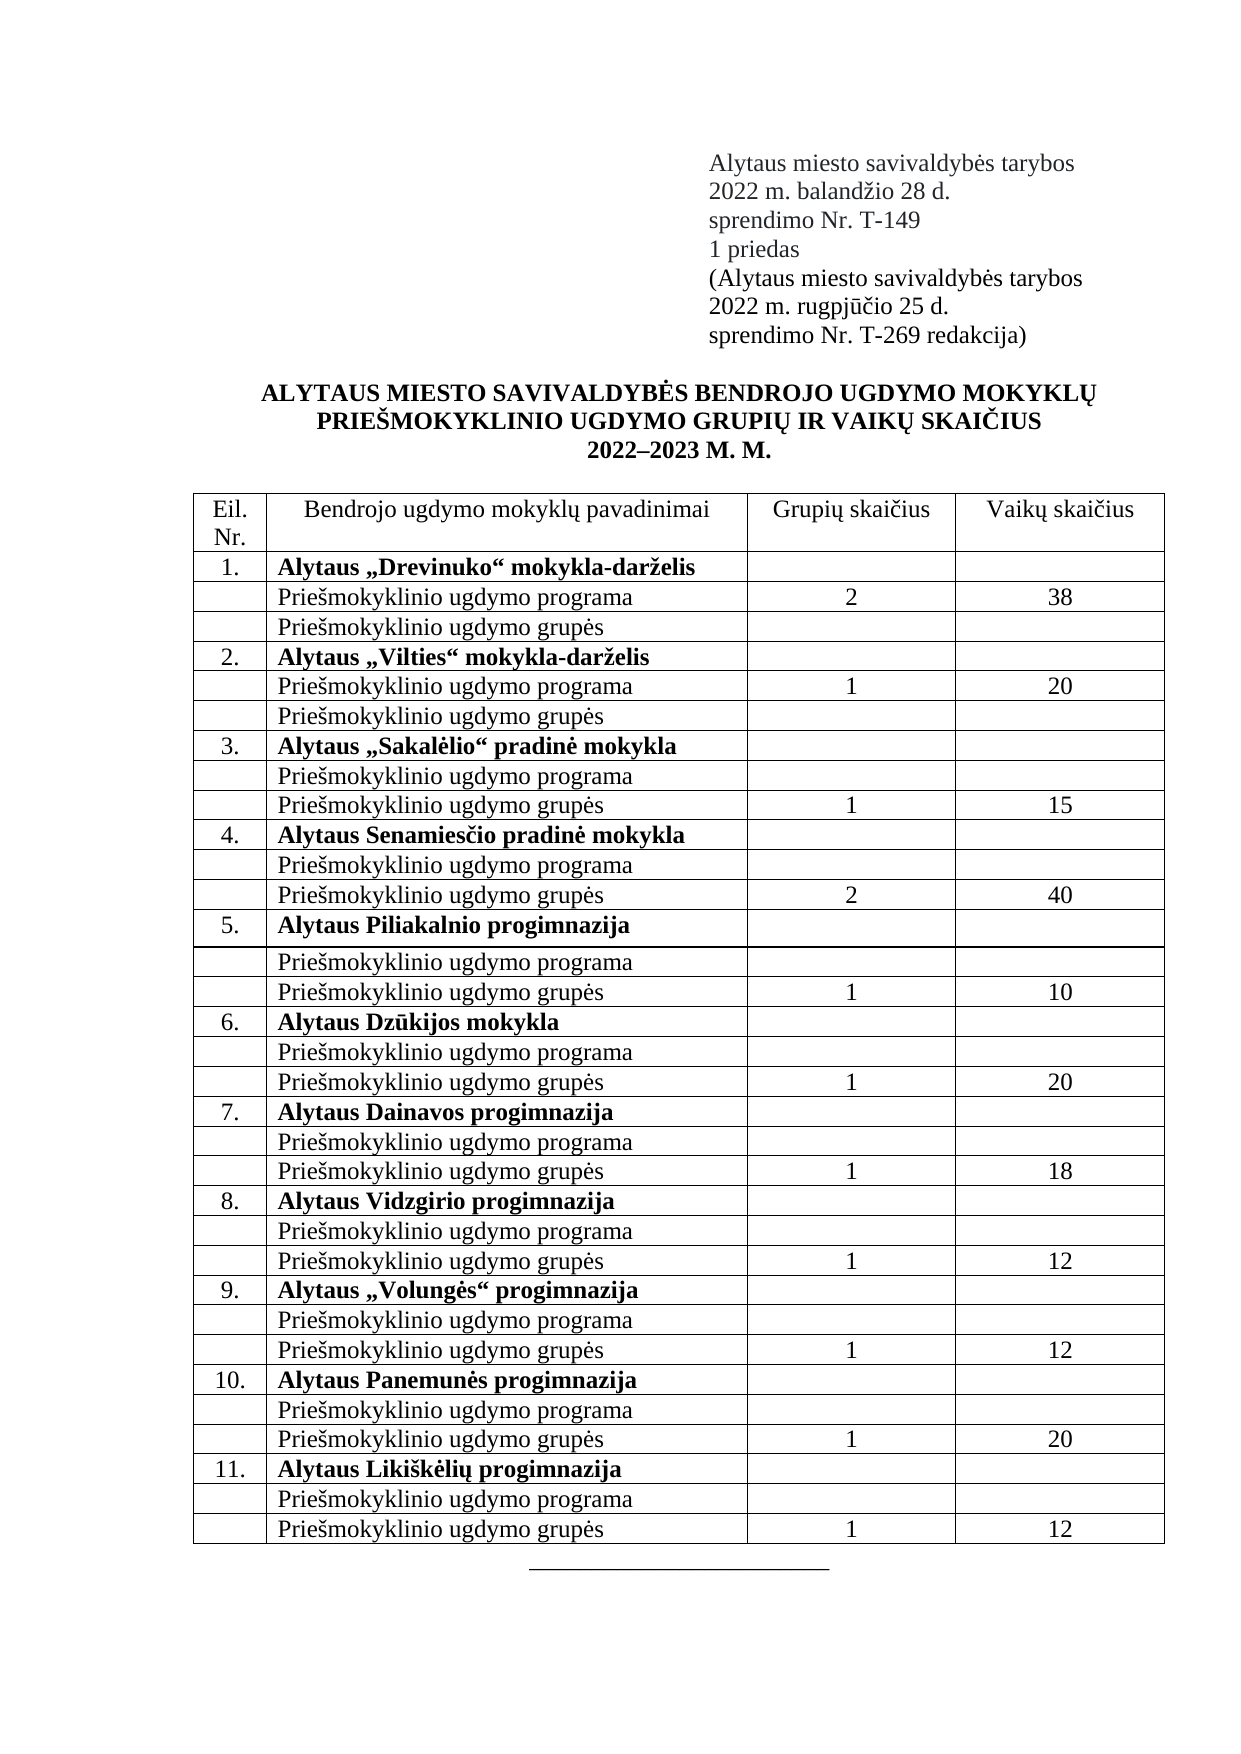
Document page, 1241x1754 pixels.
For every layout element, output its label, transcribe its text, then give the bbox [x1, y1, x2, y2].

table_cell 1 [748, 1335, 955, 1364]
text 2022 m. balandžio 28 d. [177, 176, 1171, 205]
table_cell [956, 642, 1164, 670]
table_cell [956, 761, 1164, 789]
table_cell 12 [956, 1514, 1164, 1543]
table_cell [748, 1127, 955, 1155]
table_cell 9. [194, 1276, 266, 1304]
table_cell [194, 1156, 266, 1185]
table_cell [194, 1216, 266, 1245]
table_cell [956, 552, 1164, 581]
table_cell 2 [748, 880, 955, 909]
table_cell [748, 1037, 955, 1066]
text 2022 m. rugpjūčio 25 d. [177, 291, 1181, 320]
table_cell 10. [194, 1365, 266, 1394]
table_cell Alytaus „Volungės“ progimnazija [267, 1276, 747, 1304]
table_cell Priešmokyklinio ugdymo grupės [267, 1425, 747, 1453]
table_cell 7. [194, 1097, 266, 1126]
table_cell 1 [748, 791, 955, 819]
table_cell [748, 910, 955, 946]
table_cell Alytaus Dzūkijos mokykla [267, 1007, 747, 1036]
table_cell [194, 1305, 266, 1334]
table_cell 10 [956, 977, 1164, 1006]
table_cell Alytaus Senamiesčio pradinė mokykla [267, 820, 747, 849]
table_cell [194, 671, 266, 700]
table_cell [956, 820, 1164, 849]
table_cell [194, 1514, 266, 1543]
table_cell 1 [748, 1246, 955, 1274]
table_cell Priešmokyklinio ugdymo programa [267, 761, 747, 789]
table_cell Alytaus „Vilties“ mokykla-darželis [267, 642, 747, 670]
table_cell 20 [956, 1425, 1164, 1453]
table_cell [194, 791, 266, 819]
table_cell [748, 820, 955, 849]
table_cell [194, 1037, 266, 1066]
table_cell 1 [748, 1514, 955, 1543]
table_cell Priešmokyklinio ugdymo programa [267, 1127, 747, 1155]
table_cell Priešmokyklinio ugdymo programa [267, 948, 747, 976]
table_cell [748, 948, 955, 976]
table_cell [956, 948, 1164, 976]
table_cell [748, 761, 955, 789]
table_cell Priešmokyklinio ugdymo grupės [267, 1156, 747, 1185]
table_cell 38 [956, 582, 1164, 611]
table_cell Alytaus „Sakalėlio“ pradinė mokykla [267, 731, 747, 760]
table_cell [748, 1216, 955, 1245]
text (Alytaus miesto savivaldybės tarybos [177, 263, 1181, 291]
table_header Bendrojo ugdymo mokyklų pavadinimai [267, 494, 747, 551]
table_cell 12 [956, 1335, 1164, 1364]
table_cell Priešmokyklinio ugdymo programa [267, 1305, 747, 1334]
table_cell [748, 701, 955, 730]
table_cell [194, 1067, 266, 1096]
table_cell 1 [748, 1067, 955, 1096]
table_cell Priešmokyklinio ugdymo programa [267, 1216, 747, 1245]
table_cell [748, 552, 955, 581]
table_cell Priešmokyklinio ugdymo programa [267, 850, 747, 879]
table_cell 2. [194, 642, 266, 670]
table_cell Alytaus Piliakalnio progimnazija [267, 910, 747, 946]
table_cell [194, 612, 266, 641]
table_cell [956, 1097, 1164, 1126]
table_cell Alytaus „Drevinuko“ mokykla-darželis [267, 552, 747, 581]
table_cell 20 [956, 1067, 1164, 1096]
table_cell 15 [956, 791, 1164, 819]
table_cell 1 [748, 671, 955, 700]
text 1 priedas [177, 234, 1171, 263]
text sprendimo Nr. T-149 [177, 205, 1171, 234]
table_cell [748, 1484, 955, 1513]
text sprendimo Nr. T-269 redakcija) [177, 320, 1181, 349]
table_cell [956, 1037, 1164, 1066]
table_cell [956, 910, 1164, 946]
table_cell 4. [194, 820, 266, 849]
table_cell [194, 582, 266, 611]
table_cell [956, 612, 1164, 641]
table_cell [956, 1216, 1164, 1245]
table_cell [748, 612, 955, 641]
table_cell [956, 1365, 1164, 1394]
table_cell [956, 1484, 1164, 1513]
table_cell [956, 1276, 1164, 1304]
table_cell Priešmokyklinio ugdymo programa [267, 1484, 747, 1513]
table_cell [748, 1186, 955, 1215]
table_cell 11. [194, 1454, 266, 1483]
table_cell 3. [194, 731, 266, 760]
table_cell [748, 1395, 955, 1423]
table_cell Priešmokyklinio ugdymo grupės [267, 1335, 747, 1364]
text Alytaus miesto savivaldybės tarybos [177, 148, 1171, 176]
table_cell 6. [194, 1007, 266, 1036]
table_cell Priešmokyklinio ugdymo programa [267, 1037, 747, 1066]
table_cell [956, 1305, 1164, 1334]
table_cell [956, 1454, 1164, 1483]
table_cell [194, 1246, 266, 1274]
table_header Grupių skaičius [748, 494, 955, 551]
table_cell Priešmokyklinio ugdymo grupės [267, 1246, 747, 1274]
table_cell [748, 731, 955, 760]
table_cell Priešmokyklinio ugdymo programa [267, 671, 747, 700]
table_cell [956, 1186, 1164, 1215]
table_cell [748, 1007, 955, 1036]
table_cell [748, 642, 955, 670]
table_cell 1 [748, 1156, 955, 1185]
table_cell [748, 1365, 955, 1394]
text 2022–2023 M. M. [177, 435, 1181, 464]
table_cell [956, 1007, 1164, 1036]
table_cell [194, 948, 266, 976]
table_cell [194, 1335, 266, 1364]
table_cell [194, 850, 266, 879]
table_cell [956, 1127, 1164, 1155]
table_cell Priešmokyklinio ugdymo grupės [267, 612, 747, 641]
table_cell [194, 1425, 266, 1453]
table_cell 5. [194, 910, 266, 946]
table_cell [956, 701, 1164, 730]
text ALYTAUS MIESTO SAVIVALDYBĖS BENDROJO UGDYMO MOKYKLŲ PRIEŠMOKYKLINIO UGDYMO GRUPIŲ IR VAIKŲ SKAIČIUS [177, 378, 1181, 435]
table_cell [748, 1454, 955, 1483]
table_cell [956, 731, 1164, 760]
table_cell 18 [956, 1156, 1164, 1185]
table_cell Alytaus Panemunės progimnazija [267, 1365, 747, 1394]
table_cell Priešmokyklinio ugdymo grupės [267, 701, 747, 730]
table_cell Priešmokyklinio ugdymo grupės [267, 1067, 747, 1096]
table_cell [194, 1395, 266, 1423]
table_cell Priešmokyklinio ugdymo grupės [267, 977, 747, 1006]
table_cell [748, 1276, 955, 1304]
table_cell 12 [956, 1246, 1164, 1274]
table_cell [956, 1395, 1164, 1423]
table_cell Priešmokyklinio ugdymo grupės [267, 1514, 747, 1543]
table_cell Alytaus Dainavos progimnazija [267, 1097, 747, 1126]
table_cell [194, 1127, 266, 1155]
table_cell [748, 1305, 955, 1334]
table_cell 2 [748, 582, 955, 611]
table_cell 1. [194, 552, 266, 581]
table_cell [194, 701, 266, 730]
table_cell [956, 850, 1164, 879]
table_header Eil. Nr. [194, 494, 266, 551]
table_cell [194, 977, 266, 1006]
table_cell 1 [748, 977, 955, 1006]
table_cell [194, 761, 266, 789]
table_cell Alytaus Likiškėlių progimnazija [267, 1454, 747, 1483]
table_cell Priešmokyklinio ugdymo grupės [267, 791, 747, 819]
table_cell [748, 850, 955, 879]
table_cell [748, 1097, 955, 1126]
table_cell 1 [748, 1425, 955, 1453]
table_cell 20 [956, 671, 1164, 700]
table_cell 40 [956, 880, 1164, 909]
table_cell Alytaus Vidzgirio progimnazija [267, 1186, 747, 1215]
table_header Vaikų skaičius [956, 494, 1164, 551]
table_cell [194, 1484, 266, 1513]
table_cell Priešmokyklinio ugdymo programa [267, 582, 747, 611]
table_cell [194, 880, 266, 909]
table_cell Priešmokyklinio ugdymo grupės [267, 880, 747, 909]
text ________________________ [177, 1544, 1181, 1572]
table_cell Priešmokyklinio ugdymo programa [267, 1395, 747, 1423]
table_cell 8. [194, 1186, 266, 1215]
